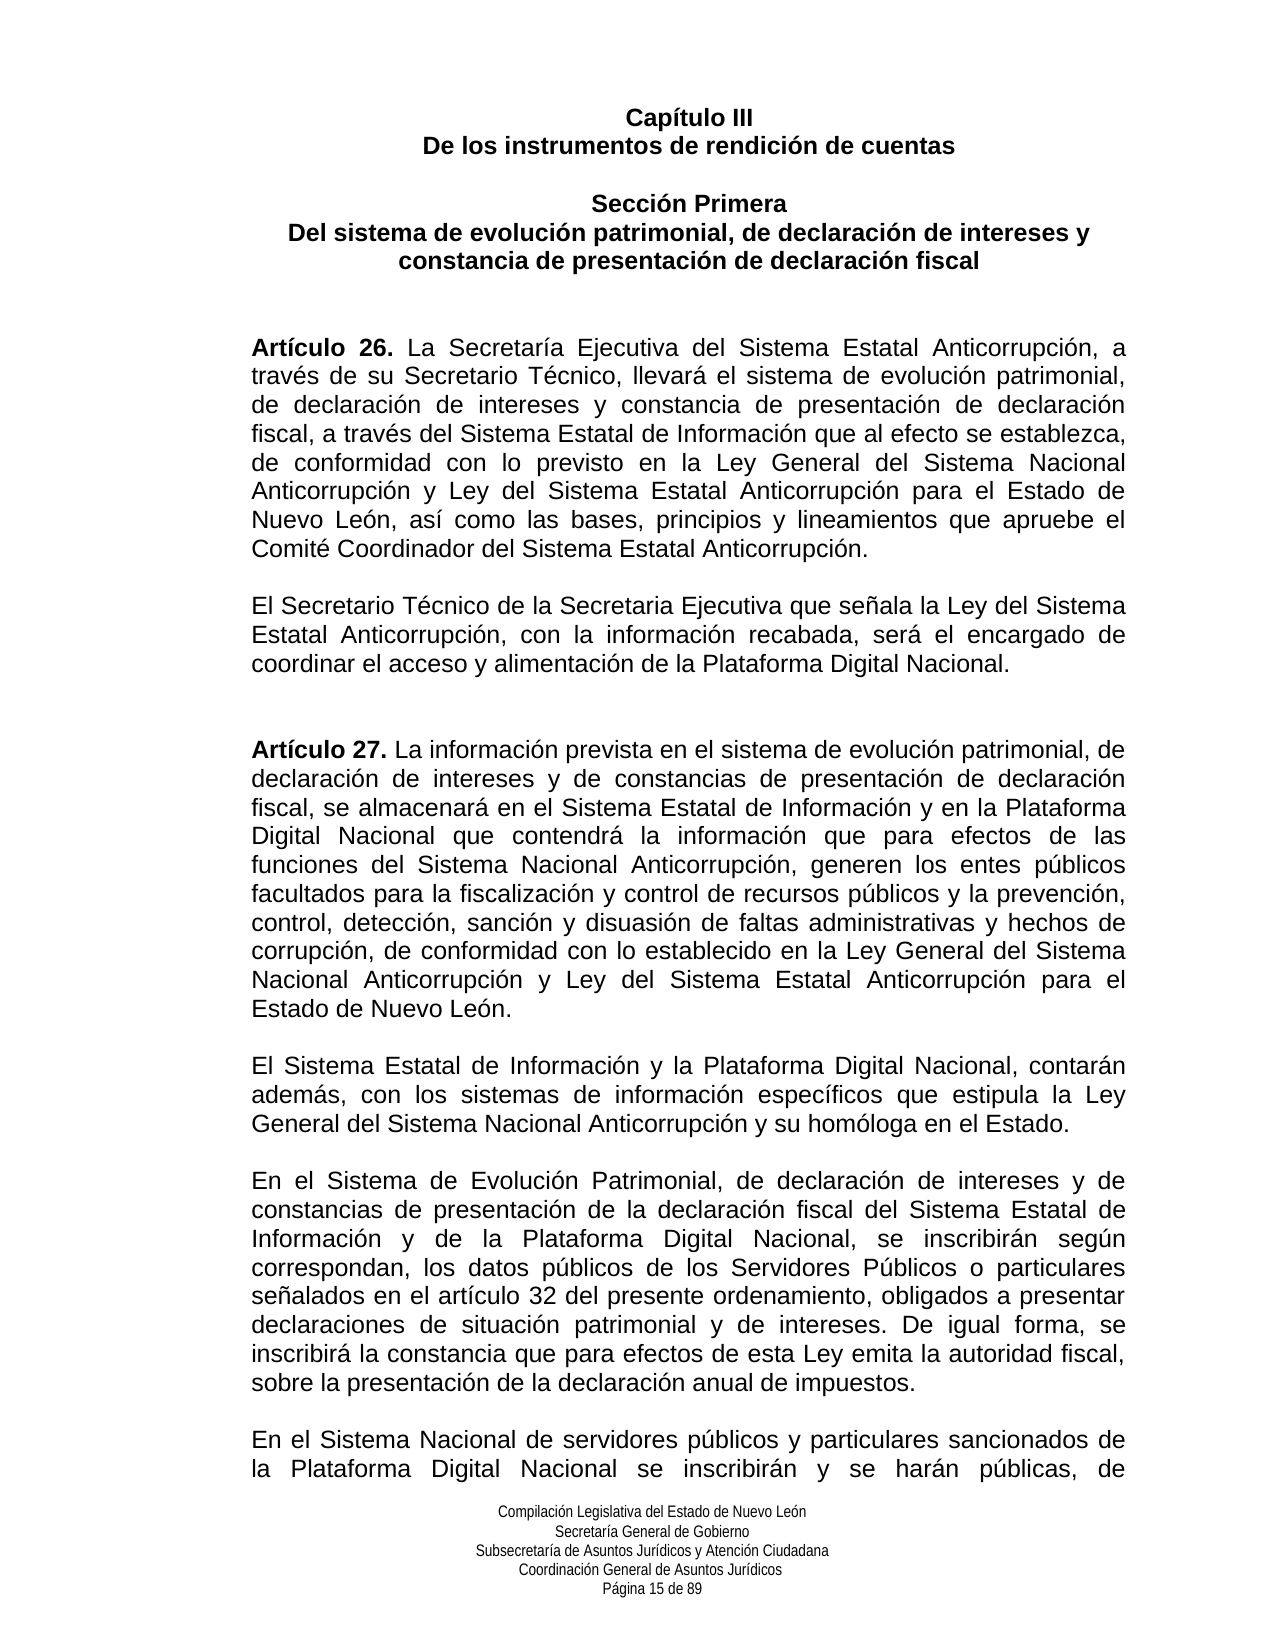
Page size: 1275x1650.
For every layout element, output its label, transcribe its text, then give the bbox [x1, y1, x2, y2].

text Artículo 27. La información prevista en el sistema de evolución patrimonial, de declaración de intereses y de constancias de presentación de declaración fiscal, se almacenará en el Sistema Estatal de Información y en la Plataforma Digital Nacional que contendrá la información que para efectos de las funciones del Sistema Nacional Anticorrupción, generen los entes públicos facultados para la fiscalización y control de recursos públicos y la prevención, control, detección, sanción y disuasión de faltas administrativas y hechos de corrupción, de conformidad con lo establecido en la Ley General del Sistema Nacional Anticorrupción y Ley del Sistema Estatal Anticorrupción para el Estado de Nuevo León. [251, 735, 1127, 1023]
text De los instrumentos de rendición de cuentas [251, 131, 1127, 160]
text Del sistema de evolución patrimonial, de declaración de intereses y constancia de presentación de declaración fiscal [251, 218, 1127, 275]
text Capítulo III [251, 103, 1127, 131]
text En el Sistema Nacional de servidores públicos y particulares sancionados de la Plataforma Digital Nacional se inscribirán y se harán públicas, de [251, 1425, 1127, 1483]
text Artículo 26. La Secretaría Ejecutiva del Sistema Estatal Anticorrupción, a través de su Secretario Técnico, llevará el sistema de evolución patrimonial, de declaración de intereses y constancia de presentación de declaración fiscal, a través del Sistema Estatal de Información que al efecto se establezca, de conformidad con lo previsto en la Ley General del Sistema Nacional Anticorrupción y Ley del Sistema Estatal Anticorrupción para el Estado de Nuevo León, así como las bases, principios y lineamientos que apruebe el Comité Coordinador del Sistema Estatal Anticorrupción. [251, 333, 1127, 563]
text Sección Primera [251, 189, 1127, 218]
text En el Sistema de Evolución Patrimonial, de declaración de intereses y de constancias de presentación de la declaración fiscal del Sistema Estatal de Información y de la Plataforma Digital Nacional, se inscribirán según correspondan, los datos públicos de los Servidores Públicos o particulares señalados en el artículo 32 del presente ordenamiento, obligados a presentar declaraciones de situación patrimonial y de intereses. De igual forma, se inscribirá la constancia que para efectos de esta Ley emita la autoridad fiscal, sobre la presentación de la declaración anual de impuestos. [251, 1166, 1127, 1396]
text El Secretario Técnico de la Secretaria Ejecutiva que señala la Ley del Sistema Estatal Anticorrupción, con la información recabada, será el encargado de coordinar el acceso y alimentación de la Plataforma Digital Nacional. [251, 591, 1127, 678]
text El Sistema Estatal de Información y la Plataforma Digital Nacional, contarán además, con los sistemas de información específicos que estipula la Ley General del Sistema Nacional Anticorrupción y su homóloga en el Estado. [251, 1051, 1127, 1138]
